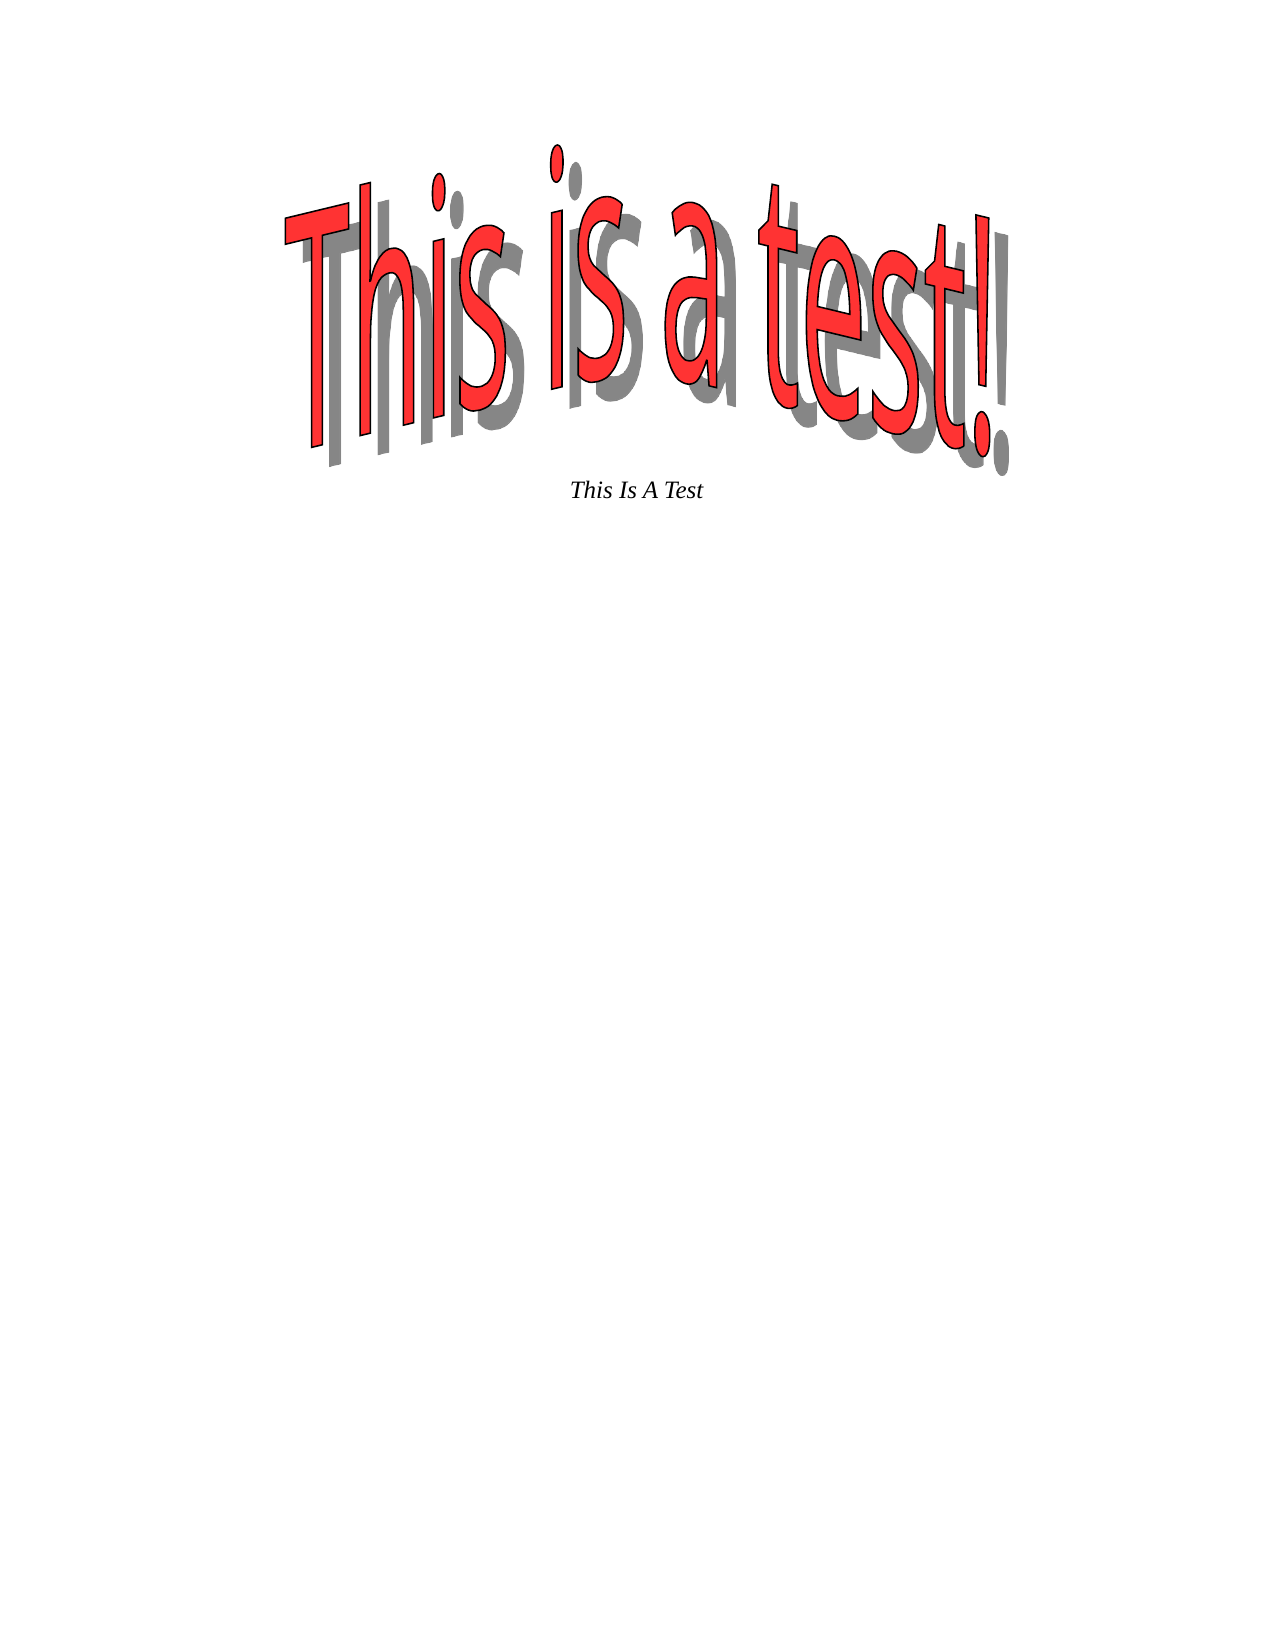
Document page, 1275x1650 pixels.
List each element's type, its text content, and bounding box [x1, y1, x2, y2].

text This Is A Test [276, 131, 999, 504]
